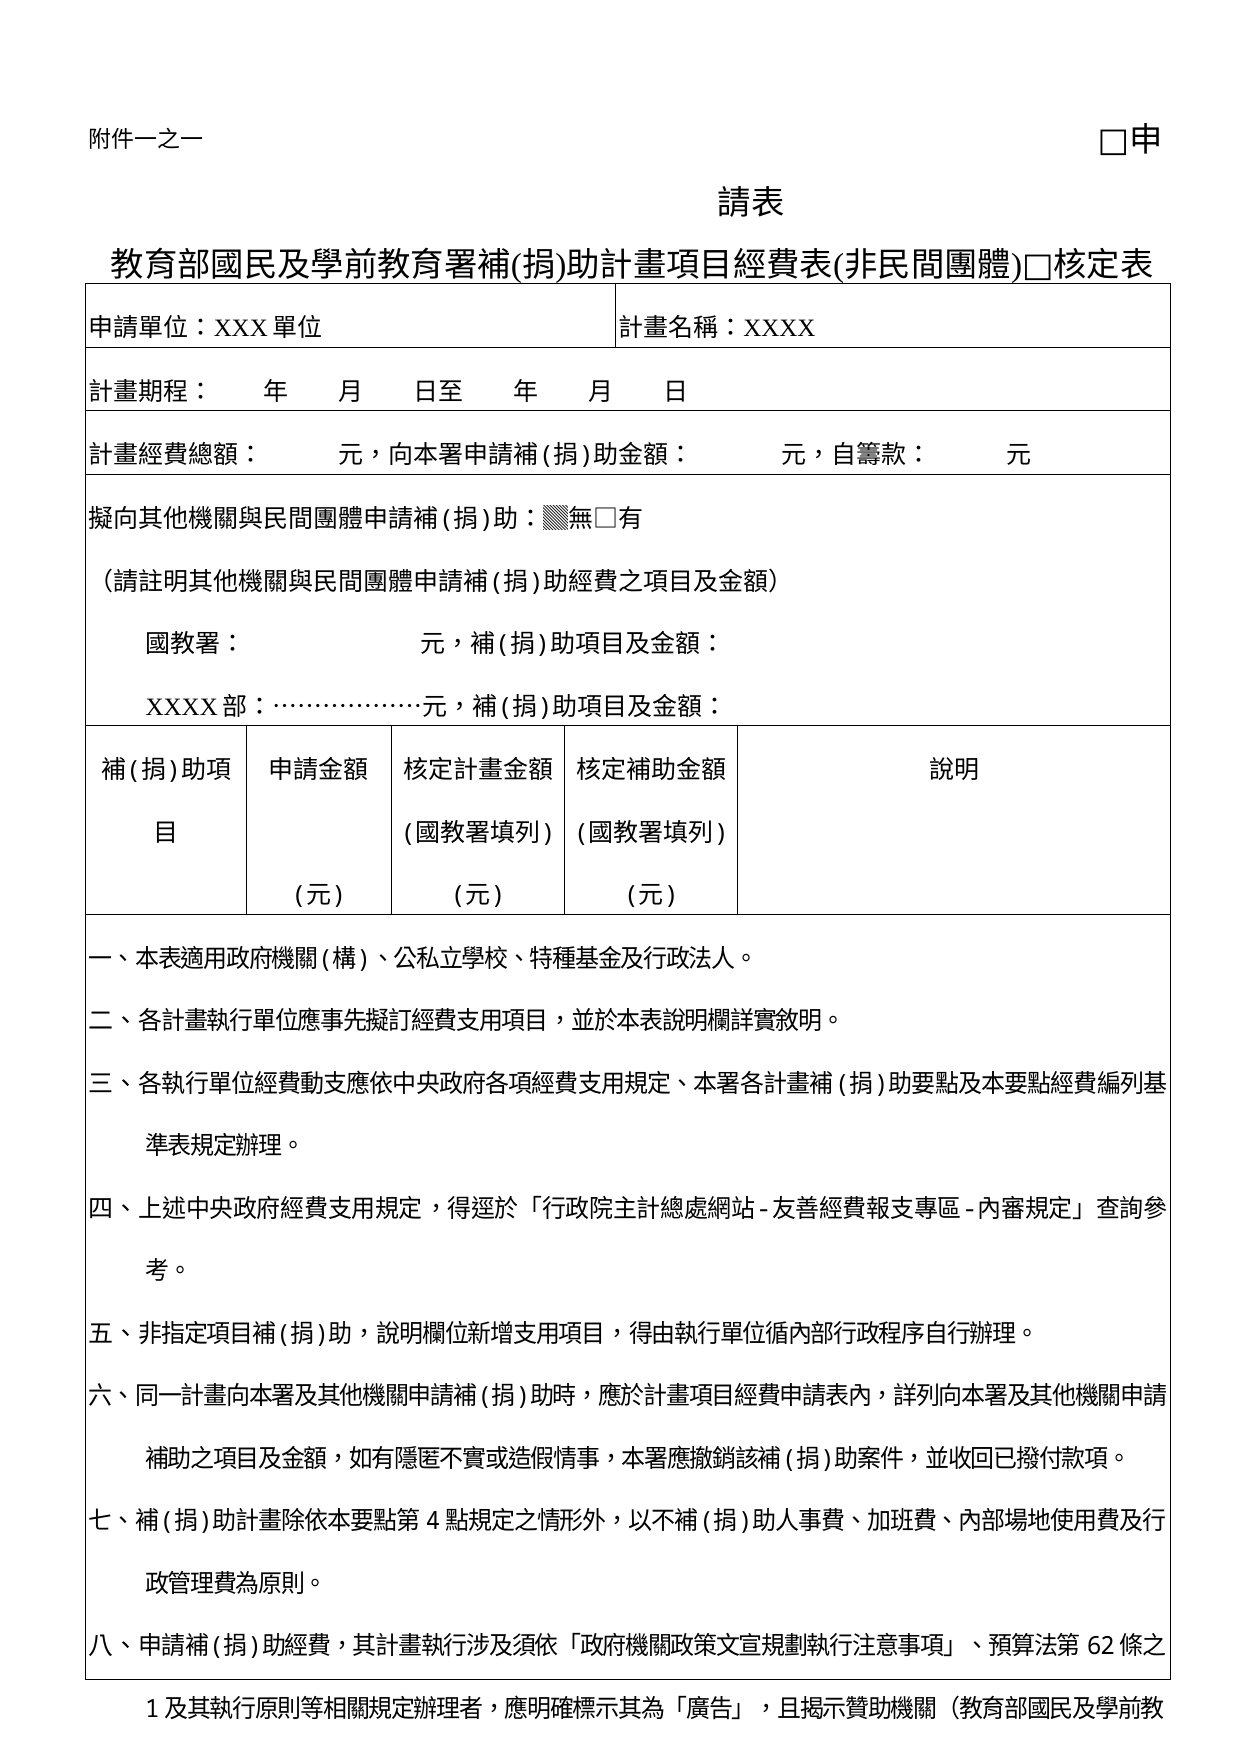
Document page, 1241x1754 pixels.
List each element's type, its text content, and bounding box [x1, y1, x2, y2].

table_cell [1171, 474, 1178, 725]
table_header [391, 96, 513, 221]
table_cell 核定補助金額 (國教署填列) (元) [565, 726, 737, 913]
table_cell 計畫經費總額： 元，向本署申請補(捐)助金額： 元，自籌款： 元 [86, 411, 1170, 474]
table_header □申請表 [715, 96, 1178, 221]
table_cell 擬向其他機關與民間團體申請補(捐)助：▓無□有 （請註明其他機關與民間團體申請補(捐)助經費之項目及金額） 國教署： 元，補(捐)助項目及金額： XXXX部：………………元，補(捐)助項目及金額： [86, 475, 1170, 725]
table_cell [1171, 725, 1178, 913]
table_header [513, 96, 714, 221]
table_cell 教育部國民及學前教育署補(捐)助計畫項目經費表(非民間團體)□核定表 [86, 221, 1178, 283]
table_cell 計畫名稱：XXXX [616, 284, 1170, 347]
table_cell [1171, 914, 1178, 1679]
table_cell [1171, 410, 1178, 474]
table_cell 申請金額 (元) [247, 726, 391, 913]
table_cell 說明 [738, 726, 1170, 913]
table_cell [1171, 347, 1178, 410]
table_cell 核定計畫金額(國教署填列) (元) [392, 726, 564, 913]
table_cell 申請單位：XXX單位 [86, 284, 615, 347]
table_cell 計畫期程： 年 月 日至 年 月 日 [86, 348, 1170, 410]
table_cell 補(捐)助項目 [86, 726, 246, 913]
table_header 附件一之一 [86, 96, 391, 221]
table_cell [1171, 283, 1178, 347]
table_cell 備註： 本表適用政府機關(構)、公私立學校、特種基金及行政法人。 各計畫執行單位應事先擬訂經費支用項目，並於本表說明欄詳實敘明。 各執行單位經費動支應依中央政府各項經費支用規定、本署各計畫補(捐)助要點及本要點經費編列基準表規定辦理。 上述中央政府經費支用規定，得逕於「行政院主計總處網站-友善經費報支專區-內審規定」查詢參考。 非指定項目補(捐)助，說明欄位新增支用項目，得由執行單位循內部行政程序自行辦理。 同一計畫向本署及其他機關申請補(捐)助時，應於計畫項目經費申請表內，詳列向本署及其他機關申請補助之項目及金額，如有隱匿不實或造假情事，本署應撤銷該補(捐)助案件，並收回已撥付款項。 補(捐)助計畫除依本要點第4點規定之情形外，以不補(捐)助人事費、加班費、內部場地使用費及行政管理費為原則。 申請補(捐)助經費，其計畫執行涉及須依「政府機關政策文宣規劃執行注意事項」、預算法第62條之1及其執行原則等相關規定辦理者，應明確標示其為「廣告」，且揭示贊助機關（教育部國民及學前教育署）名稱，並不得以置入性行銷方式進行。 [86, 915, 1170, 1679]
